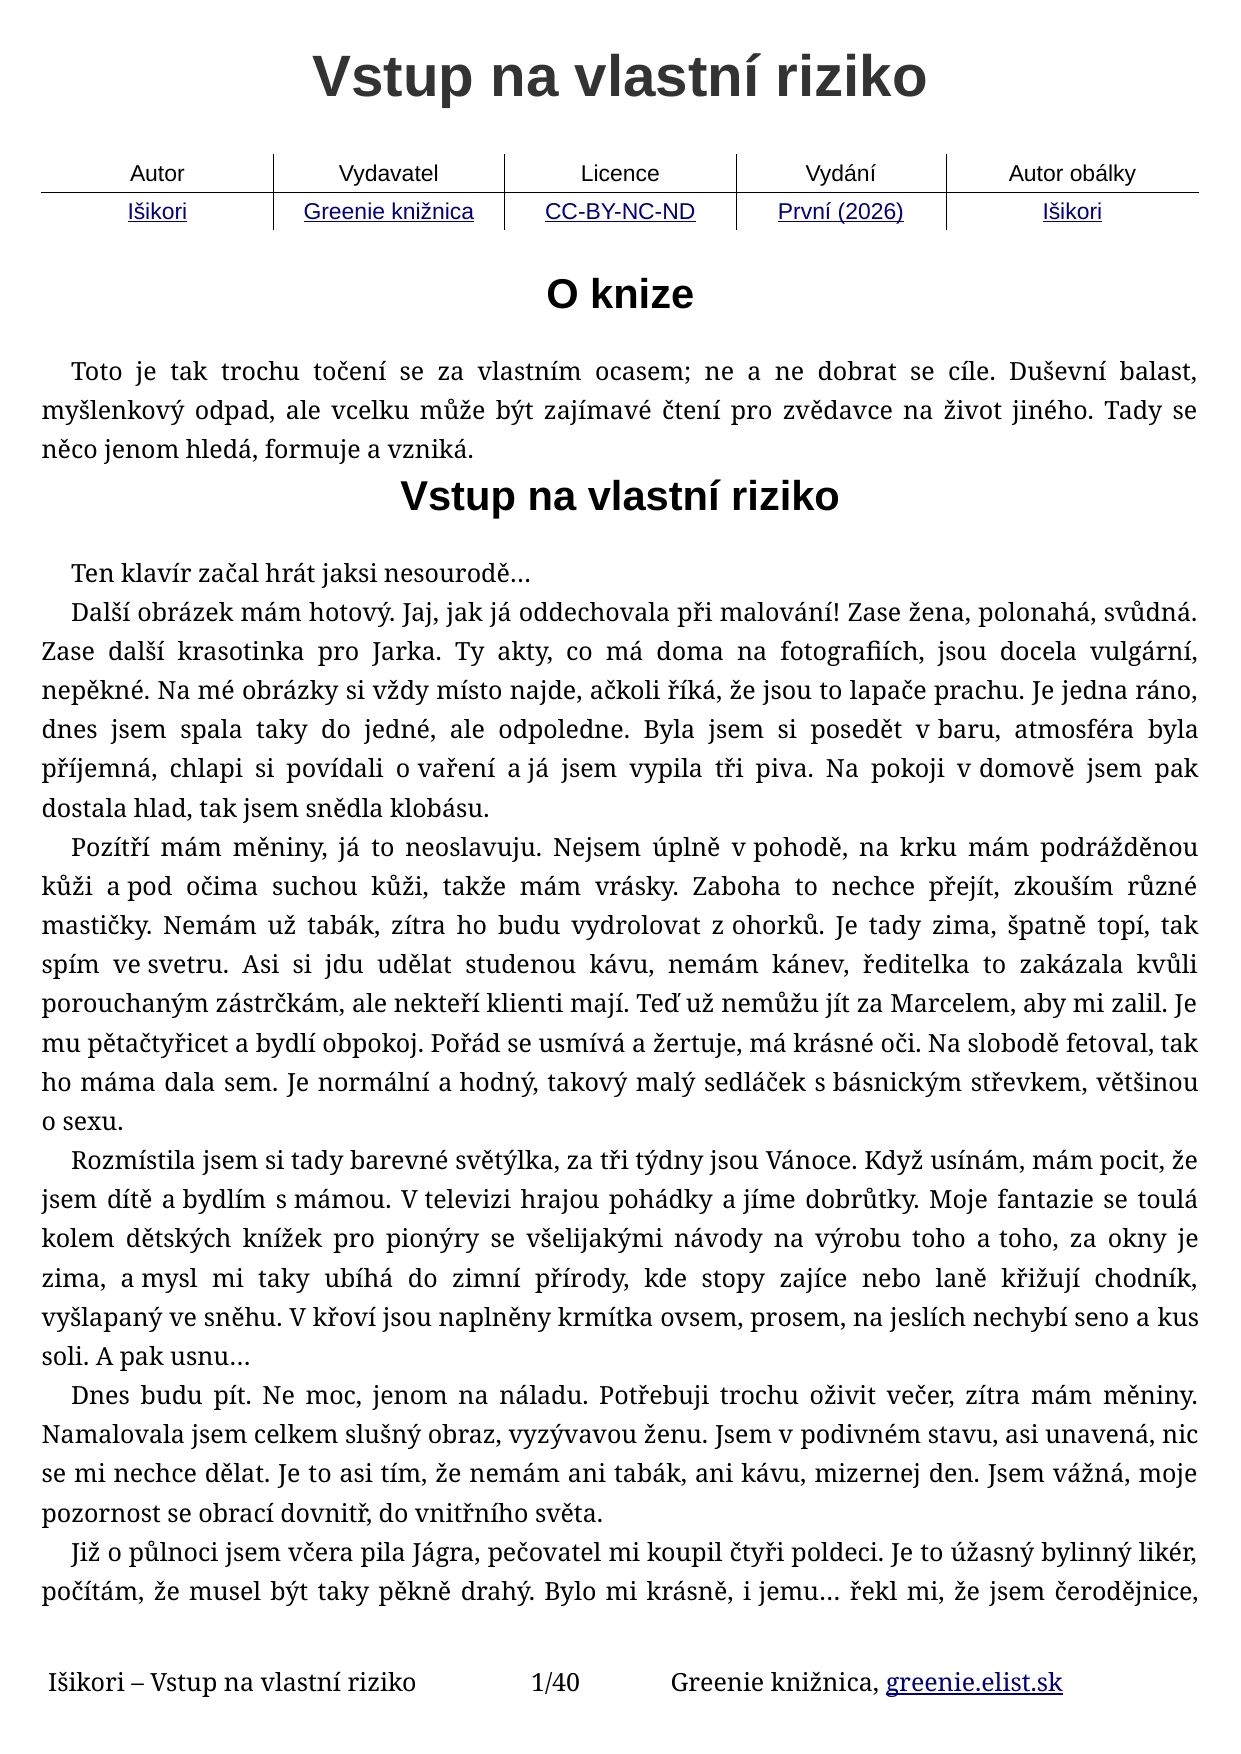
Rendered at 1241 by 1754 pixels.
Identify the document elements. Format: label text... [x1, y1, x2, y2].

text Ten klavír začal hrát jaksi nesourodě… [41, 555, 1199, 589]
table_header Autor [41, 154, 273, 192]
table_header Autor obálky [947, 154, 1199, 192]
subtitle Vstup na vlastní riziko [41, 471, 1199, 519]
subtitle Vstup na vlastní riziko [41, 41, 1199, 108]
table_cell Greenie knižnica [274, 193, 504, 230]
subtitle O knize [41, 269, 1199, 317]
text Toto je tak trochu točení se za vlastním ocasem; ne a ne dobrat se cíle. Duševní balast, myšlenkový odpad, ale vcelku může být zajímavé čtení pro zvědavce na život jiného. Tady se něco jenom hledá, formuje a vzniká. [41, 353, 1199, 466]
text Pozítří mám měniny, já to neoslavuju. Nejsem úplně v pohodě, na krku mám podrážděnou kůži a pod očima suchou kůži, takže mám vrásky. Zaboha to nechce přejít, zkouším různé mastičky. Nemám už tabák, zítra ho budu vydrolovat z ohorků. Je tady zima, špatně topí, tak spím ve svetru. Asi si jdu udělat studenou kávu, nemám kánev, ředitelka to zakázala kvůli porouchaným zástrčkám, ale nekteří klienti mají. Teď už nemůžu jít za Marcelem, aby mi zalil. Je mu pětačtyřicet a bydlí obpokoj. Pořád se usmívá a žertuje, má krásné oči. Na slobodě fetoval, tak ho máma dala sem. Je normální a hodný, takový malý sedláček s básnickým střevkem, většinou o sexu. [41, 829, 1199, 1138]
table_cell Išikori [41, 193, 273, 230]
table_header Vydání [737, 154, 946, 192]
table_cell Išikori [947, 193, 1199, 230]
table_header Licence [505, 154, 736, 192]
text Dnes budu pít. Ne moc, jenom na náladu. Potřebuji trochu oživit večer, zítra mám měniny. Namalovala jsem celkem slušný obraz, vyzývavou ženu. Jsem v podivném stavu, asi unavená, nic se mi nechce dělat. Je to asi tím, že nemám ani tabák, ani kávu, mizernej den. Jsem vážná, moje pozornost se obrací dovnitř, do vnitřního světa. [41, 1378, 1199, 1529]
text Již o půlnoci jsem včera pila Jágra, pečovatel mi koupil čtyři poldeci. Je to úžasný bylinný likér, počítám, že musel být taky pěkně drahý. Bylo mi krásně, i jemu… řekl mi, že jsem čerodějnice, [41, 1534, 1199, 1608]
table_cell CC-BY-NC-ND [505, 193, 736, 230]
text Další obrázek mám hotový. Jaj, jak já oddechovala při malování! Zase žena, polonahá, svůdná. Zase další krasotinka pro Jarka. Ty akty, co má doma na fotografiích, jsou docela vulgární, nepěkné. Na mé obrázky si vždy místo najde, ačkoli říká, že jsou to lapače prachu. Je jedna ráno, dnes jsem spala taky do jedné, ale odpoledne. Byla jsem si posedět v baru, atmosféra byla příjemná, chlapi si povídali o vaření a já jsem vypila tři piva. Na pokoji v domově jsem pak dostala hlad, tak jsem snědla klobásu. [41, 594, 1199, 824]
table_header Vydavatel [274, 154, 504, 192]
text Rozmístila jsem si tady barevné světýlka, za tři týdny jsou Vánoce. Když usínám, mám pocit, že jsem dítě a bydlím s mámou. V televizi hrajou pohádky a jíme dobrůtky. Moje fantazie se toulá kolem dětských knížek pro pionýry se všelijakými návody na výrobu toho a toho, za okny je zima, a mysl mi taky ubíhá do zimní přírody, kde stopy zajíce nebo laně křižují chodník, vyšlapaný ve sněhu. V křoví jsou naplněny krmítka ovsem, prosem, na jeslích nechybí seno a kus soli. A pak usnu… [41, 1143, 1199, 1373]
table_cell První (2026) [737, 193, 946, 230]
